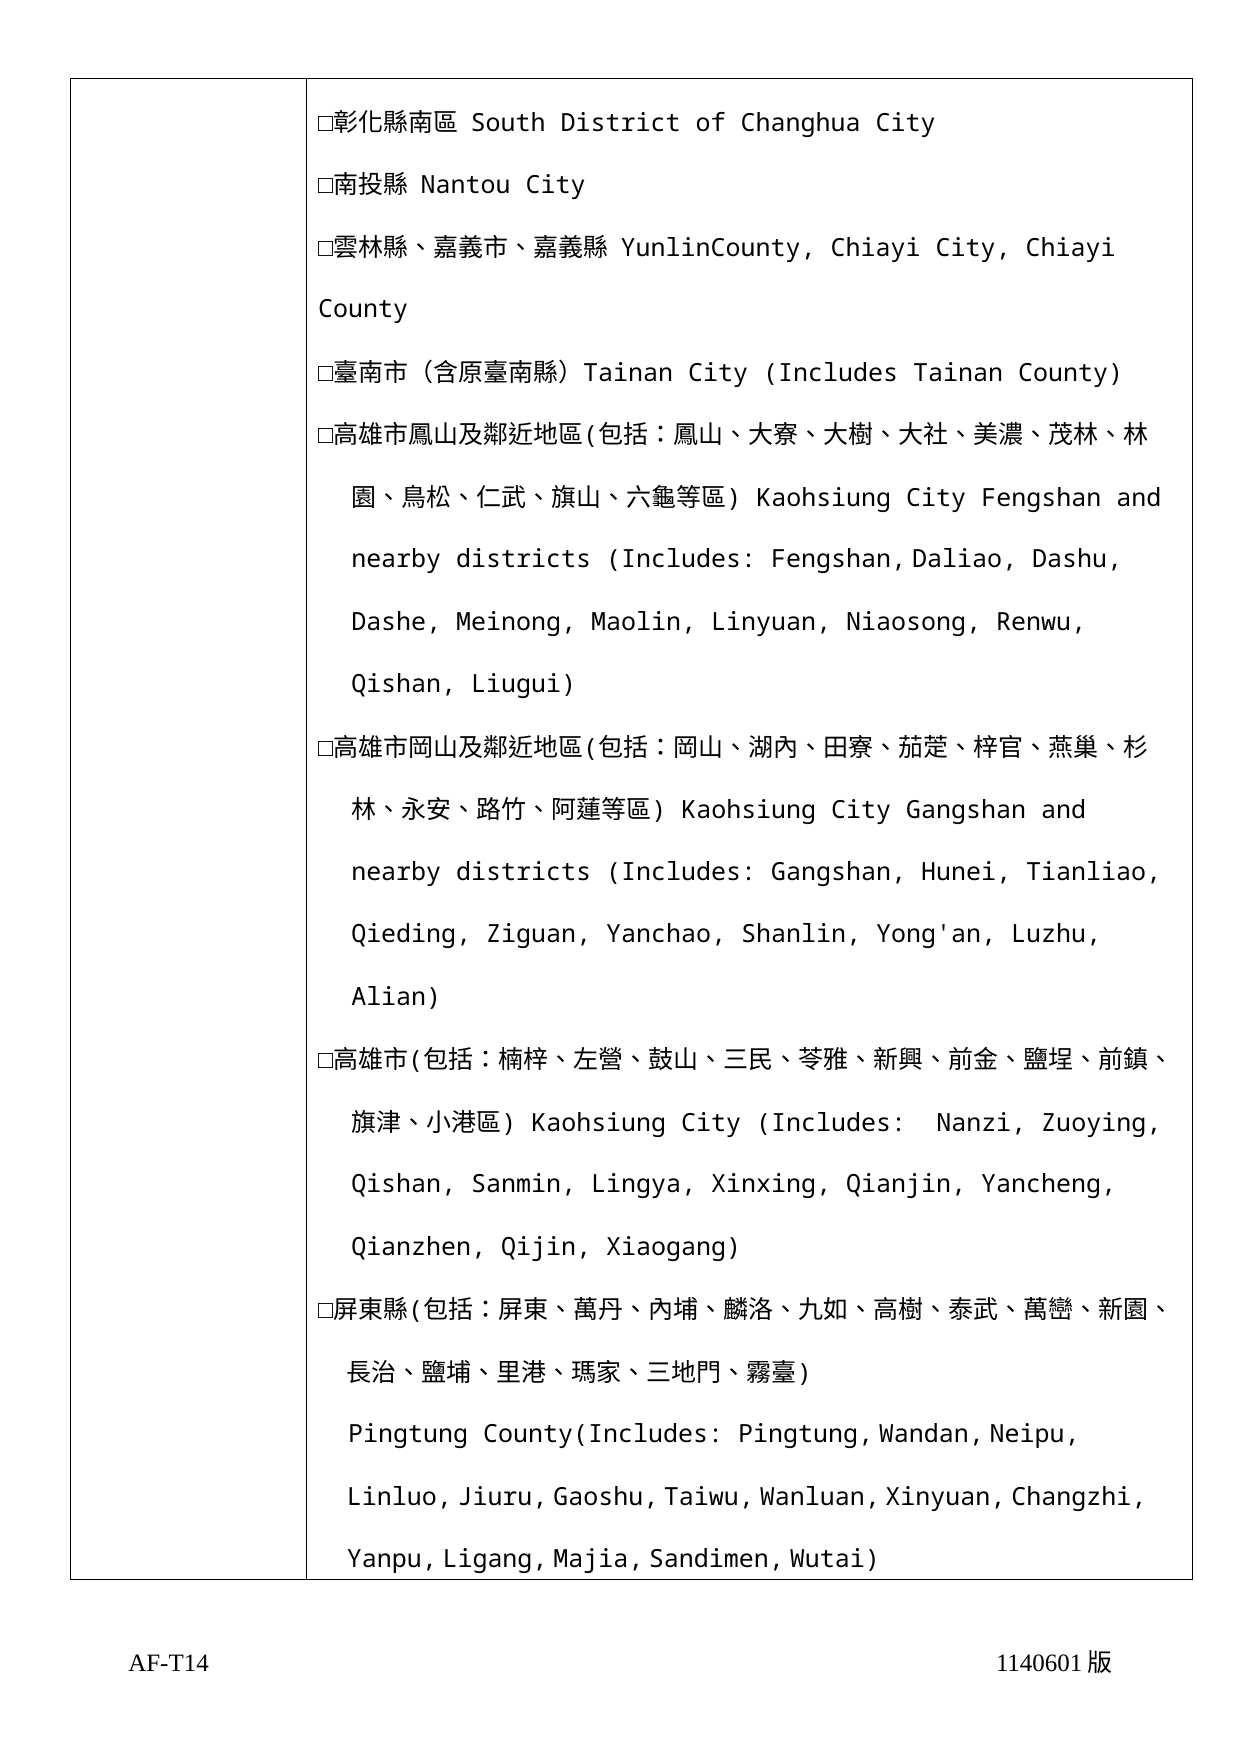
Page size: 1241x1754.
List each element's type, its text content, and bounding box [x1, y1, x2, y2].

table_cell □彰化縣南區 South District of Changhua City □南投縣 Nantou City □雲林縣、嘉義市、嘉義縣 YunlinCounty, Chiayi City, Chiayi County □臺南市（含原臺南縣）Tainan City (Includes Tainan County) □高雄市鳳山及鄰近地區(包括：鳳山、大寮、大樹、大社、美濃、茂林、林園、鳥松、仁武、旗山、六龜等區) Kaohsiung City Fengshan and nearby districts (Includes: Fengshan, Daliao, Dashu, Dashe, Meinong, Maolin, Linyuan, Niaosong, Renwu, Qishan, Liugui) □高雄市岡山及鄰近地區(包括：岡山、湖內、田寮、茄萣、梓官、燕巢、杉林、永安、路竹、阿蓮等區) Kaohsiung City Gangshan and nearby districts (Includes: Gangshan, Hunei, Tianliao, Qieding, Ziguan, Yanchao, Shanlin, Yong'an, Luzhu, Alian) □高雄市(包括：楠梓、左營、鼓山、三民、苓雅、新興、前金、鹽埕、前鎮、旗津、小港區) Kaohsiung City (Includes: Nanzi, Zuoying, Qishan, Sanmin, Lingya, Xinxing, Qianjin, Yancheng, Qianzhen, Qijin, Xiaogang) □屏東縣(包括：屏東、萬丹、內埔、麟洛、九如、高樹、泰武、萬巒、新園、長治、鹽埔、里港、瑪家、三地門、霧臺) Pingtung County(Includes: Pingtung, Wandan, Neipu, Linluo, Jiuru, Gaoshu, Taiwu, Wanluan, Xinyuan, Changzhi, Yanpu, Ligang, Majia, Sandimen, Wutai) [307, 79, 1192, 1579]
table_cell [71, 79, 306, 1579]
